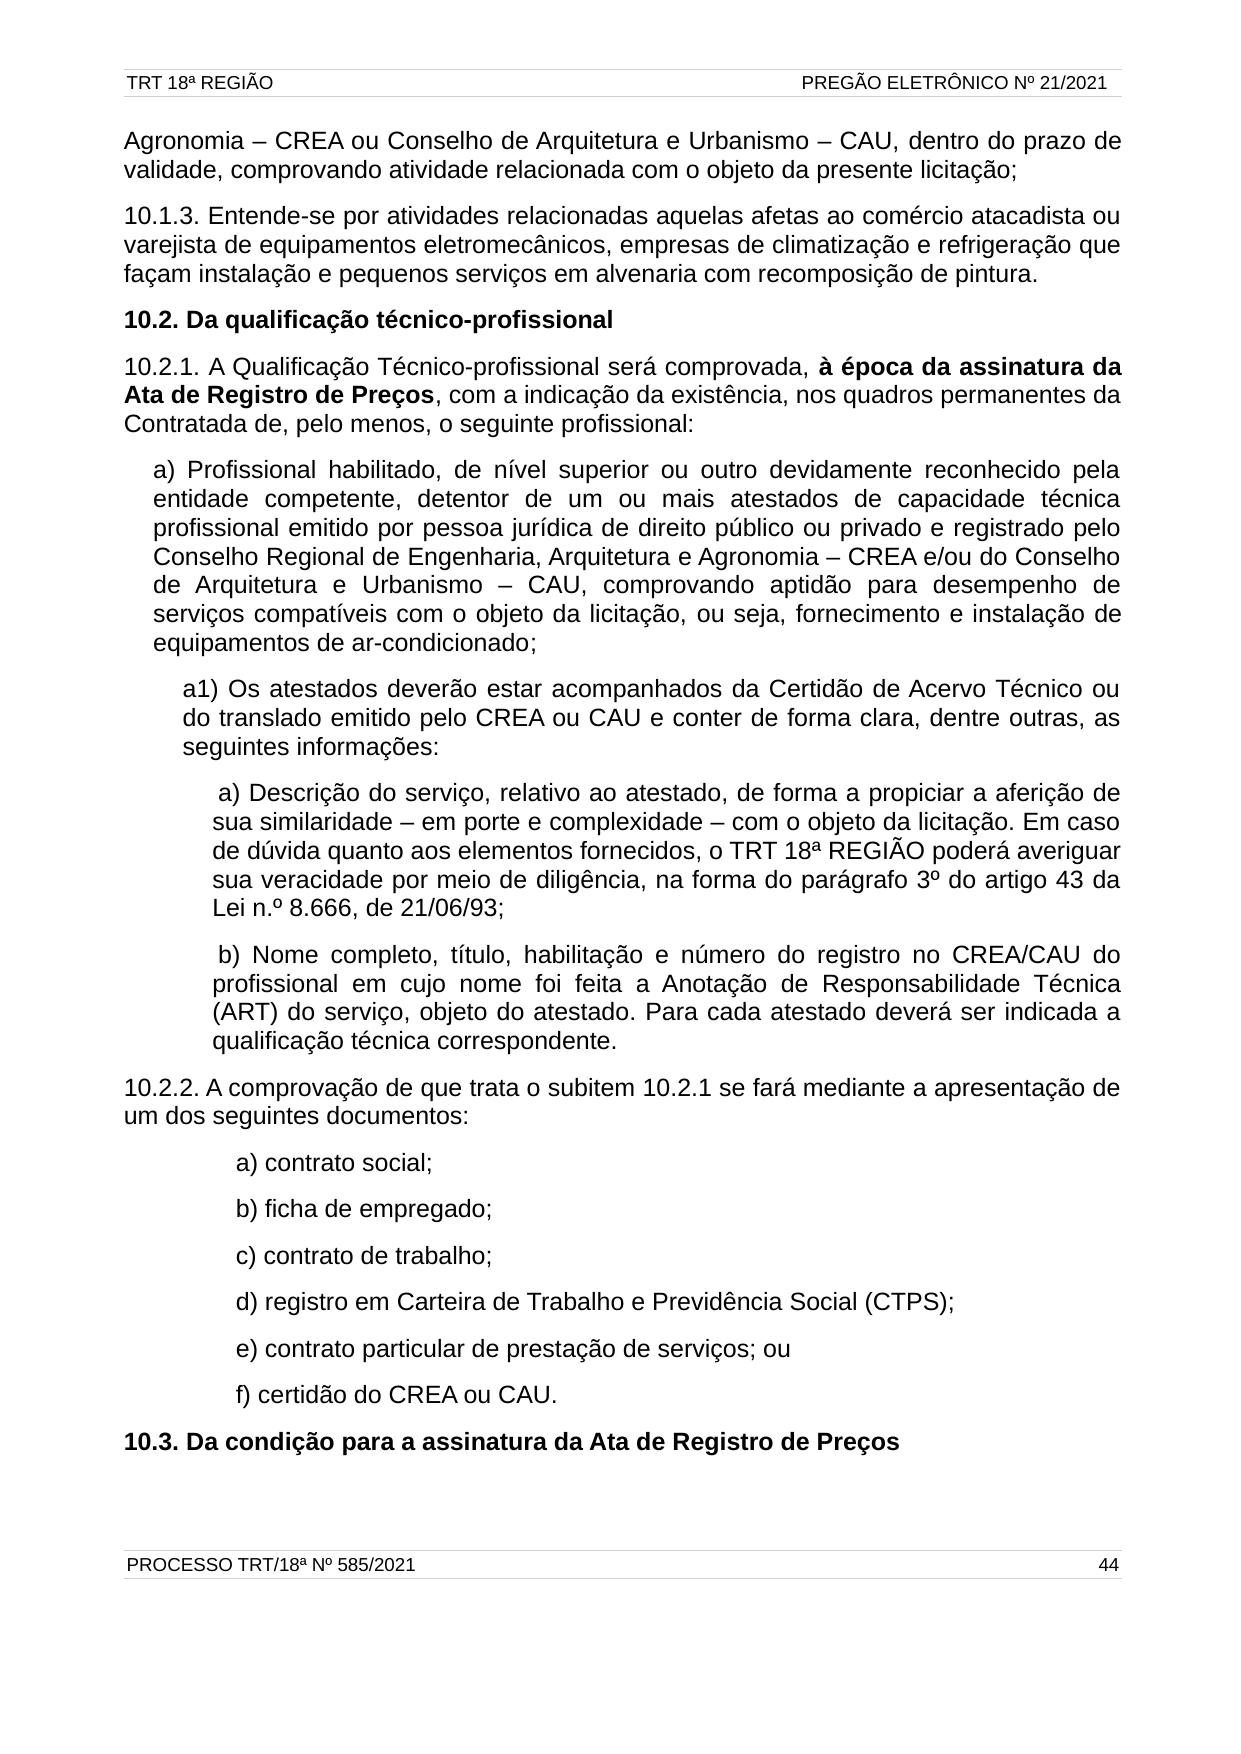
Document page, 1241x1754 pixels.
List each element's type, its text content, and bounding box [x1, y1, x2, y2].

text f) certidão do CREA ou CAU. [236, 1380, 1122, 1409]
text b) ficha de empregado; [236, 1194, 1122, 1223]
text Agronomia – CREA ou Conselho de Arquitetura e Urbanismo – CAU, dentro do prazo de validade, comprovando atividade relacionada com o objeto da presente licitação; [123, 126, 1122, 183]
text 10.2.2. A comprovação de que trata o subitem 10.2.1 se fará mediante a apresentação de um dos seguintes documentos: [123, 1073, 1122, 1130]
text a) contrato social; [236, 1148, 1122, 1177]
text e) contrato particular de prestação de serviços; ou [236, 1334, 1122, 1362]
text 10.2. Da qualificação técnico-profissional [123, 305, 1122, 334]
text 10.2.1. A Qualificação Técnico-profissional será comprovada, à época da assinatura da Ata de Registro de Preços, com a indicação da existência, nos quadros permanentes da Contratada de, pelo menos, o seguinte profissional: [123, 352, 1122, 438]
text c) contrato de trabalho; [236, 1241, 1122, 1269]
text b) Nome completo, título, habilitação e número do registro no CREA/CAU do profissional em cujo nome foi feita a Anotação de Responsabilidade Técnica (ART) do serviço, objeto do atestado. Para cada atestado deverá ser indicada a qualificação técnica correspondente. [212, 940, 1122, 1055]
text a1) Os atestados deverão estar acompanhados da Certidão de Acervo Técnico ou do translado emitido pelo CREA ou CAU e conter de forma clara, dentre outras, as seguintes informações: [182, 674, 1122, 761]
text d) registro em Carteira de Trabalho e Previdência Social (CTPS); [236, 1287, 1122, 1316]
text a) Profissional habilitado, de nível superior ou outro devidamente reconhecido pela entidade competente, detentor de um ou mais atestados de capacidade técnica profissional emitido por pessoa jurídica de direito público ou privado e registrado pelo Conselho Regional de Engenharia, Arquitetura e Agronomia – CREA e/ou do Conselho de Arquitetura e Urbanismo – CAU, comprovando aptidão para desempenho de serviços compatíveis com o objeto da licitação, ou seja, fornecimento e instalação de equipamentos de ar-condicionado; [153, 456, 1122, 657]
text a) Descrição do serviço, relativo ao atestado, de forma a propiciar a aferição de sua similaridade – em porte e complexidade – com o objeto da licitação. Em caso de dúvida quanto aos elementos fornecidos, o TRT 18ª REGIÃO poderá averiguar sua veracidade por meio de diligência, na forma do parágrafo 3º do artigo 43 da Lei n.º 8.666, de 21/06/93; [212, 778, 1122, 922]
text 10.3. Da condição para a assinatura da Ata de Registro de Preços [123, 1427, 1122, 1455]
text 10.1.3. Entende-se por atividades relacionadas aquelas afetas ao comércio atacadista ou varejista de equipamentos eletromecânicos, empresas de climatização e refrigeração que façam instalação e pequenos serviços em alvenaria com recomposição de pintura. [123, 201, 1122, 287]
